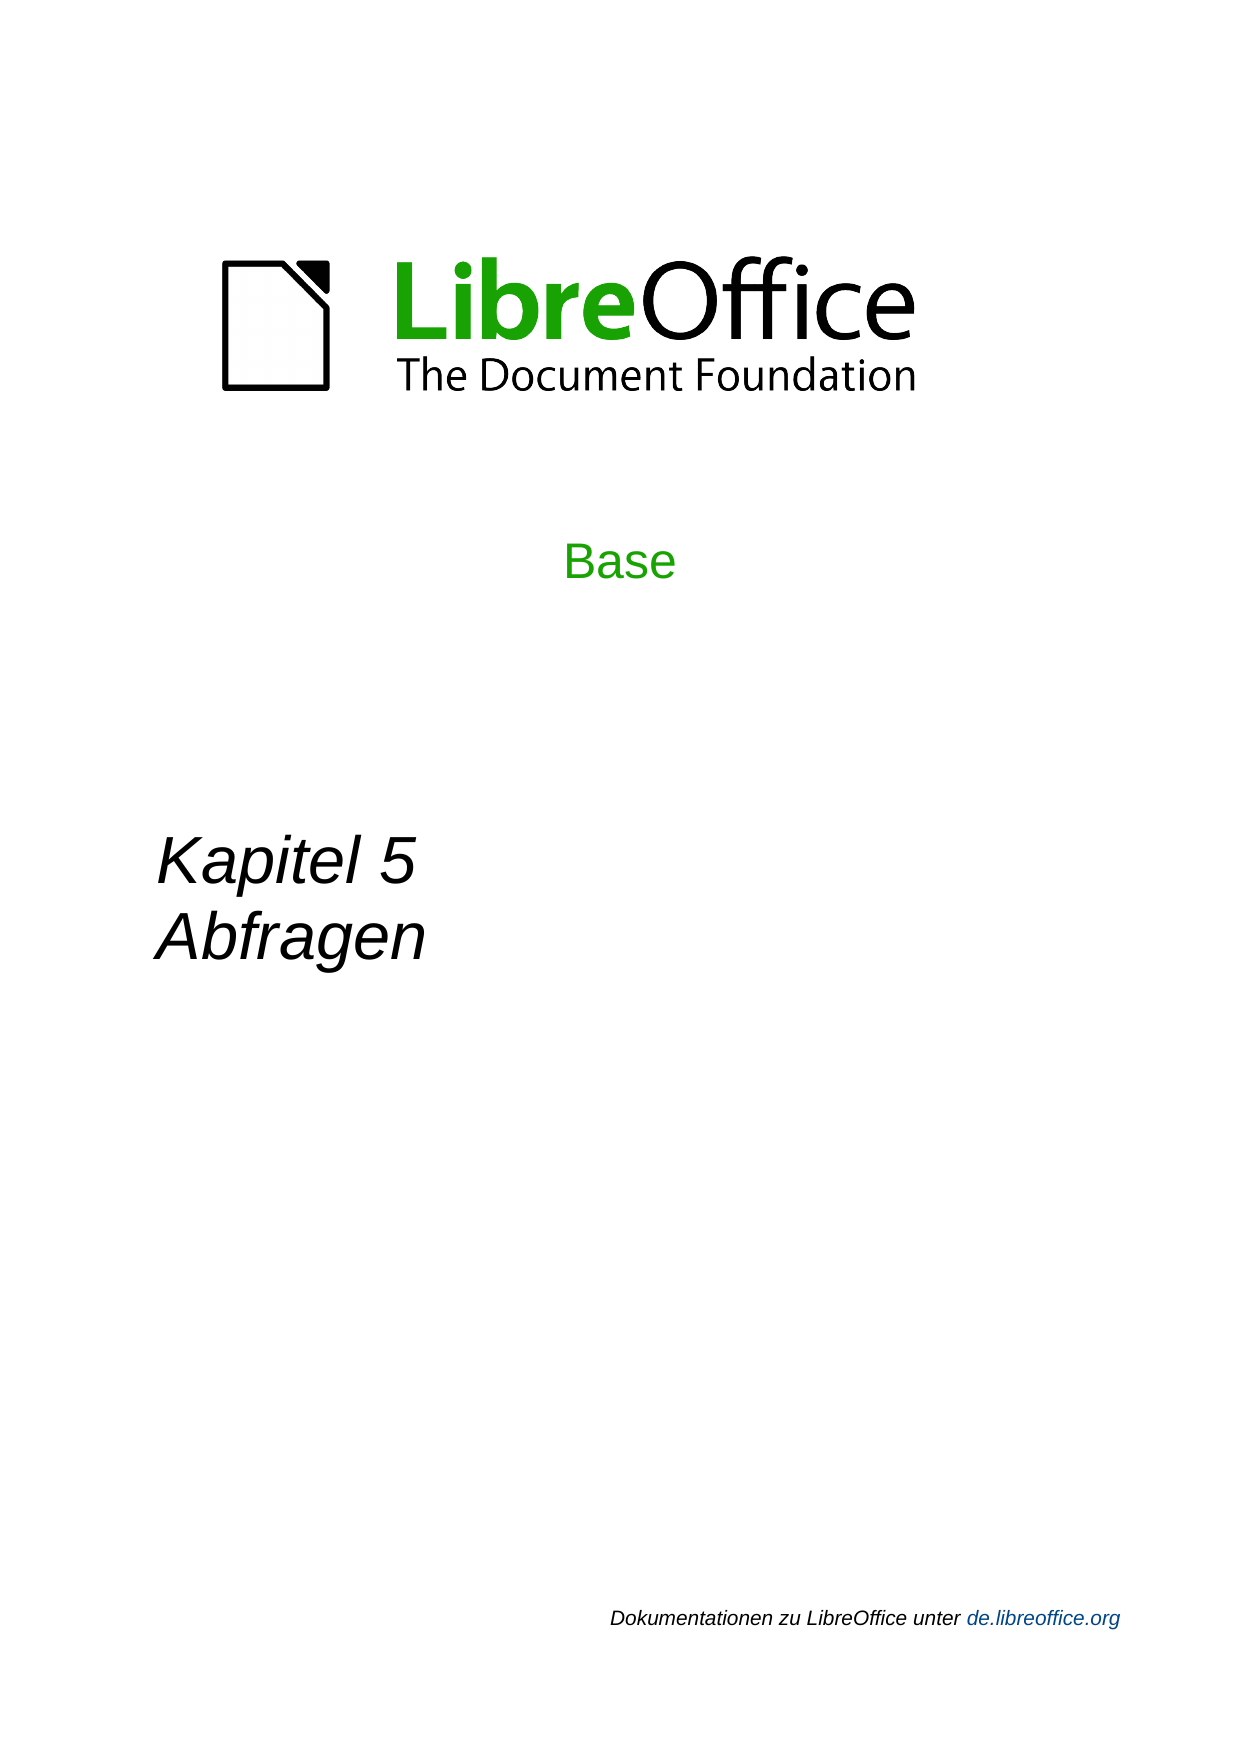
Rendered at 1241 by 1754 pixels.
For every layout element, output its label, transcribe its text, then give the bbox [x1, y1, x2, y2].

text Base [118, 532, 1122, 589]
text Kapitel 5 Abfragen [157, 821, 1122, 974]
picture [180, 225, 966, 426]
